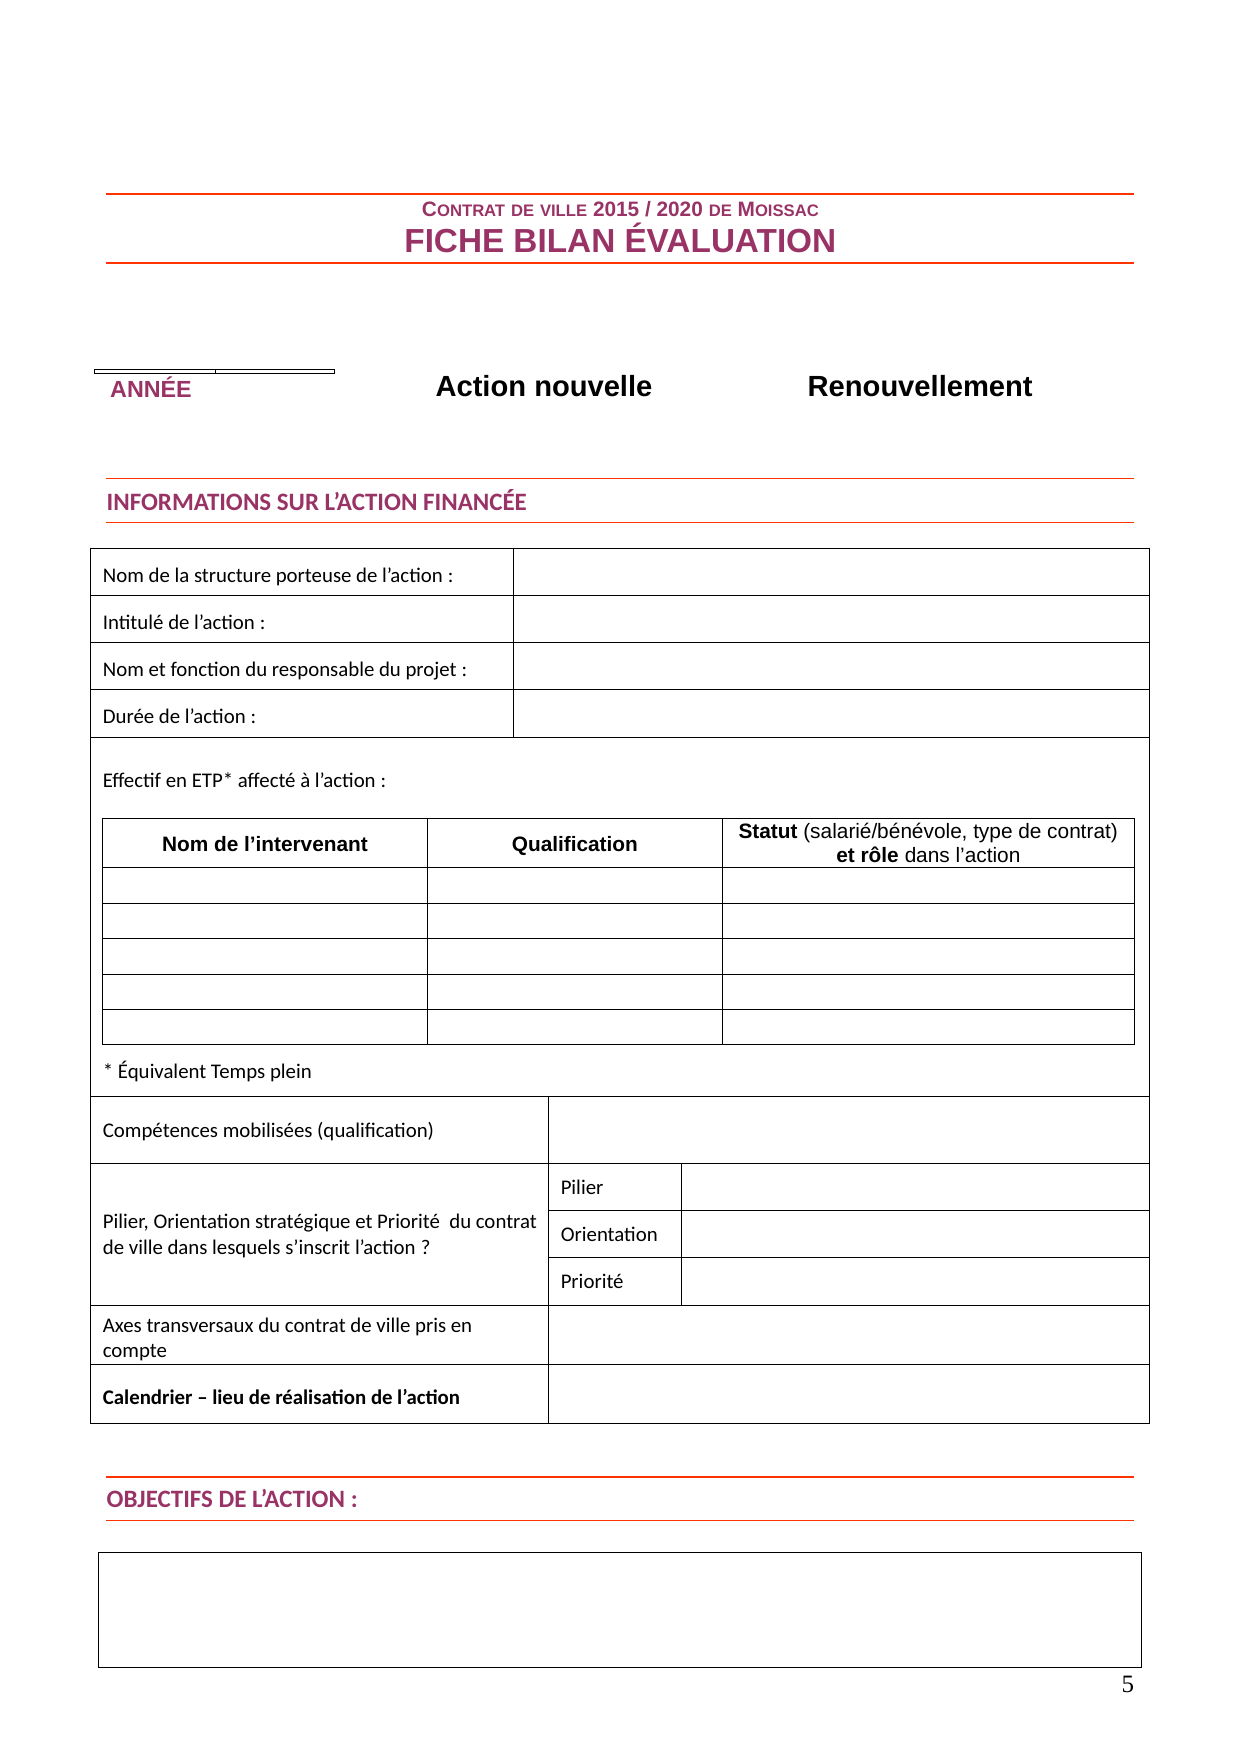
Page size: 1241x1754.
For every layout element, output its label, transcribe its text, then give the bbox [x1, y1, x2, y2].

table_cell [428, 975, 722, 1009]
text FICHE BILAN ÉVALUATION [106, 217, 1134, 262]
table_cell [103, 868, 427, 903]
table_cell [103, 1010, 427, 1044]
text OBJECTIFS DE L’ACTION : [106, 1478, 1134, 1520]
table_cell Axes transversaux du contrat de ville pris en compte [91, 1306, 548, 1363]
table_cell [549, 1097, 1149, 1163]
table_cell [514, 643, 1149, 689]
table_cell [723, 1010, 1134, 1044]
table_header Qualification [428, 819, 722, 867]
table_cell [682, 1211, 1149, 1257]
table_cell [428, 904, 722, 938]
table_cell [549, 1365, 1149, 1423]
table_cell [428, 868, 722, 903]
table_cell [428, 939, 722, 973]
table_header Nom de l’intervenant [103, 819, 427, 867]
table_cell Priorité [549, 1258, 681, 1304]
table_cell Pilier, Orientation stratégique et Priorité du contrat de ville dans lesquels s’inscrit l’action ? [91, 1164, 548, 1304]
table_header Statut (salarié/bénévole, type de contrat) et rôle dans l’action [723, 819, 1134, 867]
table_cell [723, 939, 1134, 973]
text Contrat de ville 2015 / 2020 de Moissac [106, 195, 1134, 217]
table_cell [723, 904, 1134, 938]
table_cell Compétences mobilisées (qualification) [91, 1097, 548, 1163]
table_cell [682, 1164, 1149, 1210]
text INFORMATIONS SUR L’ACTION FINANCÉE [106, 479, 1134, 522]
table_cell [103, 939, 427, 973]
table_cell Pilier [549, 1164, 681, 1210]
table_header [514, 549, 1149, 595]
table_cell Orientation [549, 1211, 681, 1257]
table_cell [428, 1010, 722, 1044]
table_header [99, 1553, 1141, 1667]
table_cell [514, 596, 1149, 642]
table_cell Intitulé de l’action : [91, 596, 513, 642]
table_cell [682, 1258, 1149, 1304]
text Action nouvelle Renouvellement [106, 369, 1134, 403]
table_header Nom de la structure porteuse de l’action : [91, 549, 513, 595]
table_cell [103, 975, 427, 1009]
table_cell [723, 975, 1134, 1009]
table_cell [103, 904, 427, 938]
table_cell [514, 690, 1149, 737]
table_cell Effectif en ETP* affecté à l’action : * Équivalent Temps plein [91, 738, 1149, 1096]
table_cell [549, 1306, 1149, 1363]
table_cell Nom et fonction du responsable du projet : [91, 643, 513, 689]
table_cell [723, 868, 1134, 903]
table_cell Durée de l’action : [91, 690, 513, 737]
table_cell Calendrier – lieu de réalisation de l’action [91, 1365, 548, 1423]
